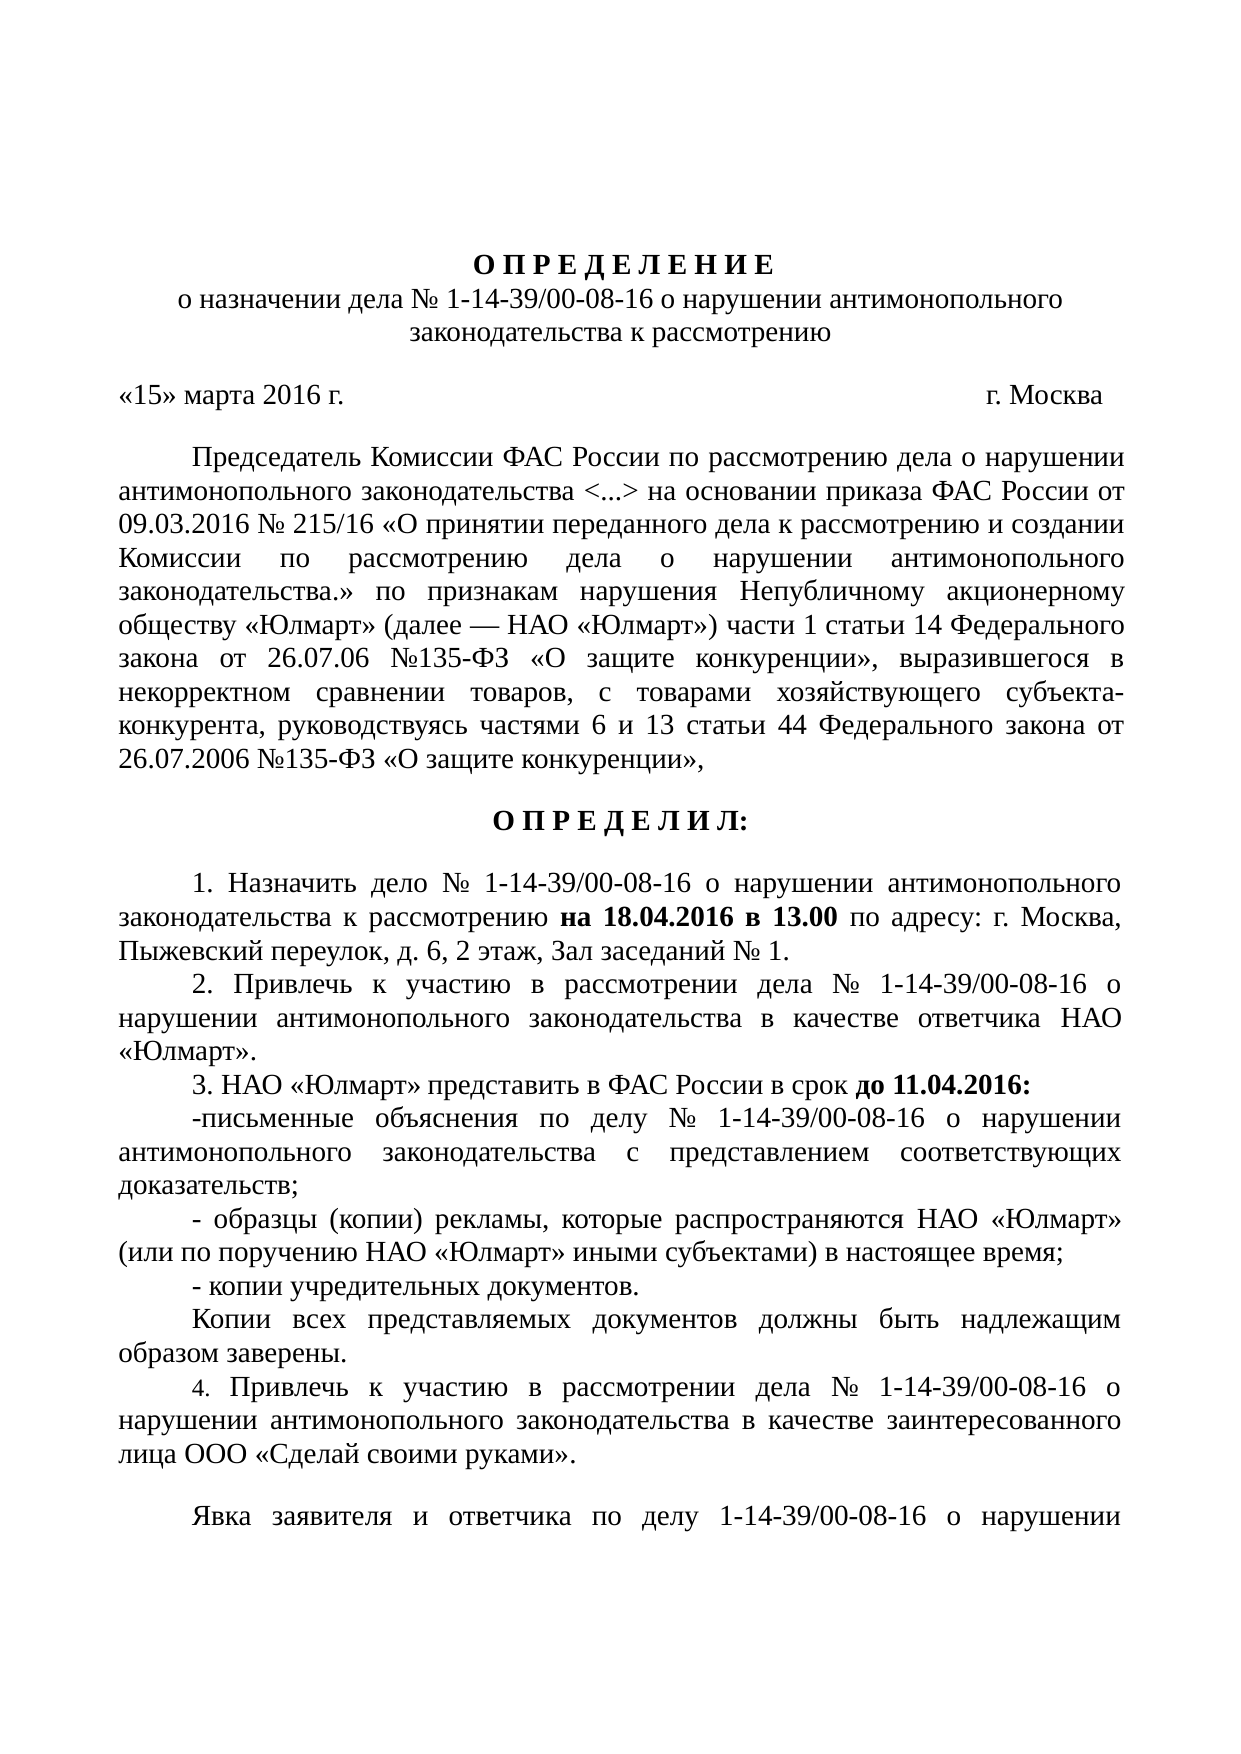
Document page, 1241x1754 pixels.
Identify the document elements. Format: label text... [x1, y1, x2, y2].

text Копии всех представляемых документов должны быть надлежащим образом заверены. [118, 1302, 1122, 1369]
text - образцы (копии) рекламы, которые распространяются НАО «Юлмарт» (или по поручению НАО «Юлмарт» иными субъектами) в настоящее время; [118, 1201, 1122, 1268]
text 3. НАО «Юлмарт» представить в ФАС России в срок до 11.04.2016: [118, 1067, 1122, 1100]
text «15» марта 2016 г. г. Москва [118, 377, 1122, 410]
text Председатель Комиссии ФАС России по рассмотрению дела о нарушении антимонопольного законодательства <...> на основании приказа ФАС России от 09.03.2016 № 215/16 «О принятии переданного дела к рассмотрению и создании Комиссии по рассмотрению дела о нарушении антимонопольного законодательства.» по признакам нарушения Непубличному акционерному обществу «Юлмарт» (далее — НАО «Юлмарт») части 1 статьи 14 Федерального закона от 26.07.06 №135-ФЗ «О защите конкуренции», выразившегося в некорректном сравнении товаров, с товарами хозяйствующего субъекта-конкурента, руководствуясь частями 6 и 13 статьи 44 Федерального закона от 26.07.2006 №135-ФЗ «О защите конкуренции», [118, 439, 1125, 774]
text о назначении дела № 1-14-39/00-08-16 о нарушении антимонопольного законодательства к рассмотрению [118, 281, 1122, 348]
text О П Р Е Д Е Л Е Н И Е [118, 247, 1122, 281]
text - копии учредительных документов. [118, 1268, 1122, 1302]
text -письменные объяснения по делу № 1-14-39/00-08-16 о нарушении антимонопольного законодательства с представлением соответствующих доказательств; [118, 1100, 1122, 1201]
text 1. Назначить дело № 1-14-39/00-08-16 о нарушении антимонопольного законодательства к рассмотрению на 18.04.2016 в 13.00 по адресу: г. Москва, Пыжевский переулок, д. 6, 2 этаж, Зал заседаний № 1. [118, 866, 1122, 966]
text 2. Привлечь к участию в рассмотрении дела № 1-14-39/00-08-16 о нарушении антимонопольного законодательства в качестве ответчика НАО «Юлмарт». [118, 966, 1122, 1067]
text О П Р Е Д Е Л И Л: [118, 803, 1122, 837]
text 4. Привлечь к участию в рассмотрении дела № 1-14-39/00-08-16 о нарушении антимонопольного законодательства в качестве заинтересованного лица ООО «Сделай своими руками». [118, 1369, 1122, 1469]
text Явка заявителя и ответчика по делу 1-14-39/00-08-16 о нарушении [118, 1498, 1122, 1532]
